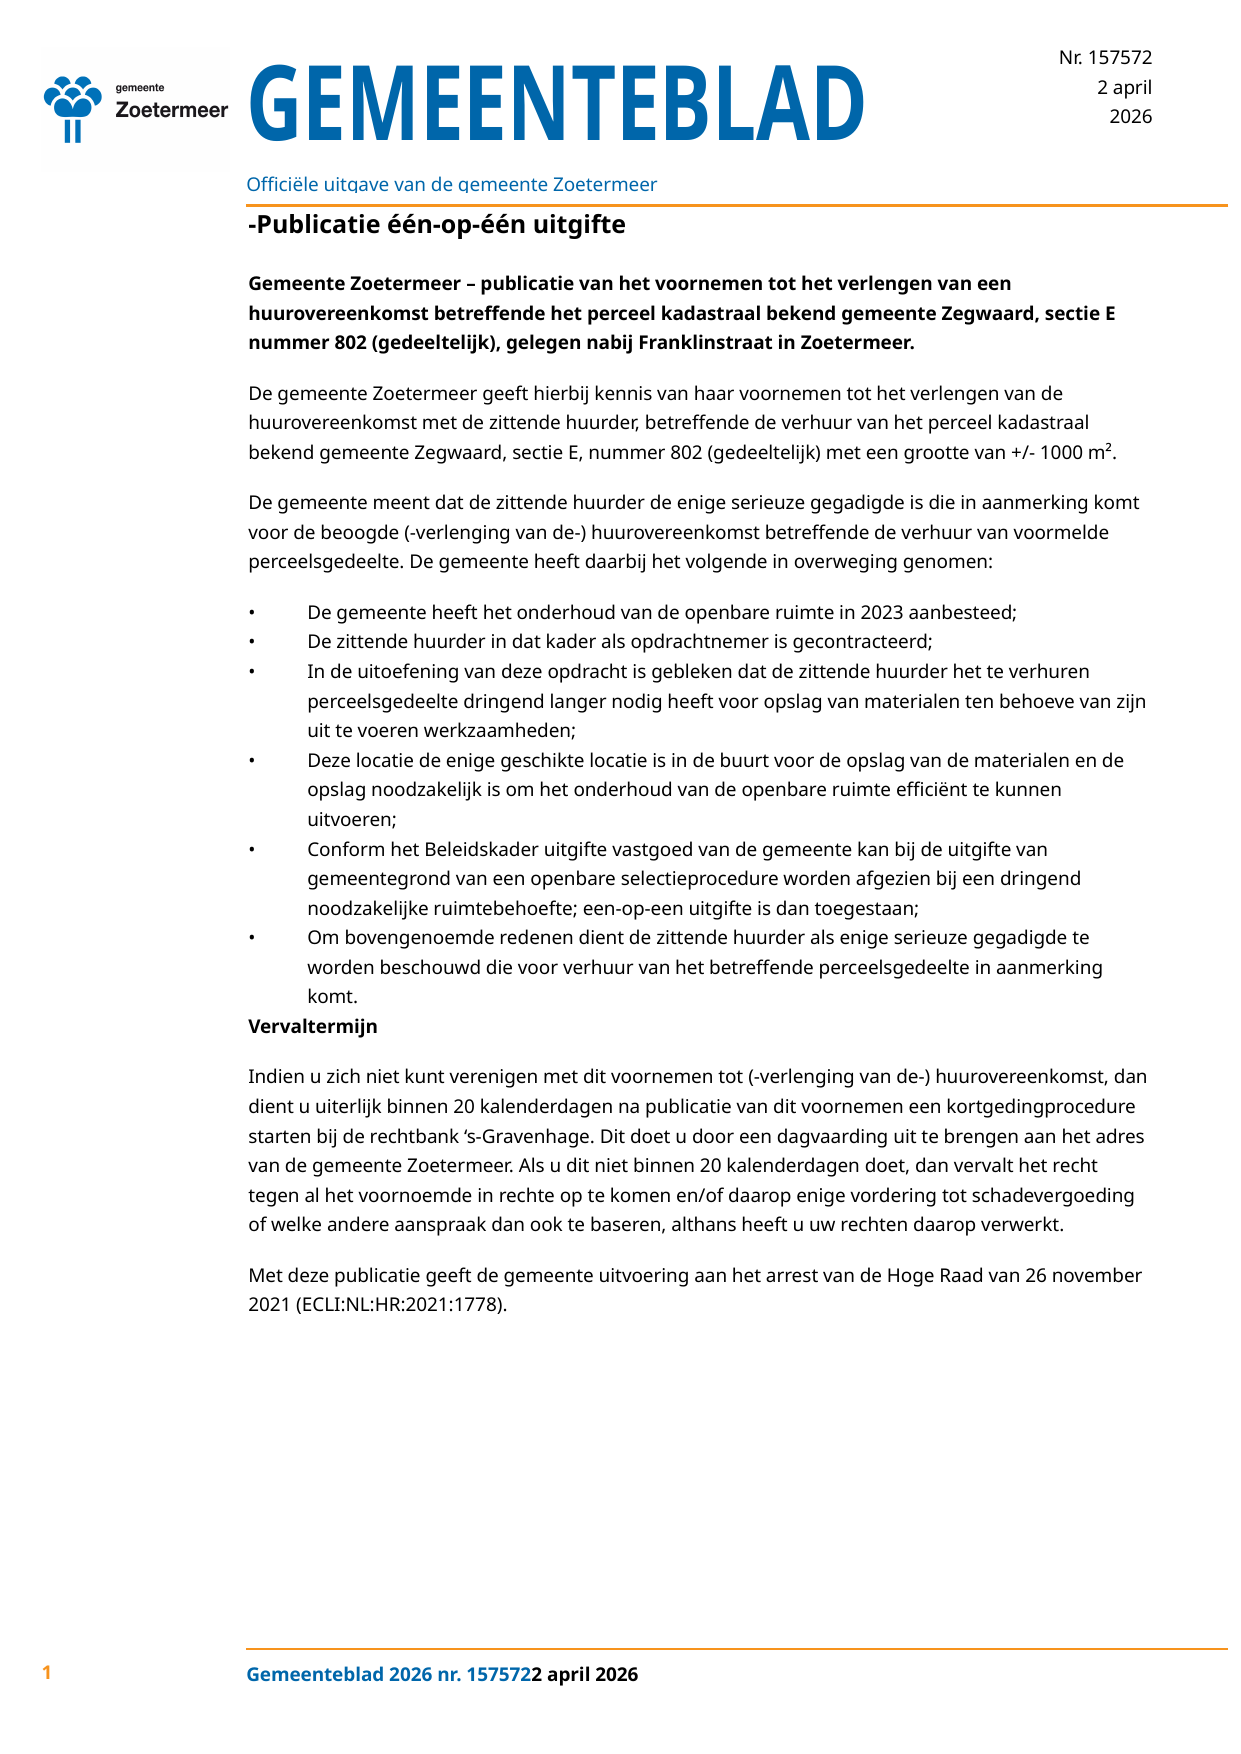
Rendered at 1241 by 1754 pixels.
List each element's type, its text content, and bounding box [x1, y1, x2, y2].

text De gemeente meent dat de zittende huurder de enige serieuze gegadigde is die in aanmerking komt voor de beoogde (-verlenging van de-) huurovereenkomst betreffende de verhuur van voormelde perceelsgedeelte. De gemeente heeft daarbij het volgende in overweging genomen: [248, 489, 1152, 574]
list In de uitoefening van deze opdracht is gebleken dat de zittende huurder het te verhuren perceelsgedeelte dringend langer nodig heeft voor opslag van materialen ten behoeve van zijn uit te voeren werkzaamheden; [248, 658, 1152, 743]
list Om bovengenoemde redenen dient de zittende huurder als enige serieuze gegadigde te worden beschouwd die voor verhuur van het betreffende perceelsgedeelte in aanmerking komt. [248, 924, 1152, 1009]
text Indien u zich niet kunt verenigen met dit voornemen tot (-verlenging van de-) huurovereenkomst, dan dient u uiterlijk binnen 20 kalenderdagen na publicatie van dit voornemen een kortgedingprocedure starten bij de rechtbank ‘s-Gravenhage. Dit doet u door een dagvaarding uit te brengen aan het adres van de gemeente Zoetermeer. Als u dit niet binnen 20 kalenderdagen doet, dan vervalt het recht tegen al het voornoemde in rechte op te komen en/of daarop enige vordering tot schadevergoeding of welke andere aanspraak dan ook te baseren, althans heeft u uw rechten daarop verwerkt. [248, 1064, 1152, 1237]
list Conform het Beleidskader uitgifte vastgoed van de gemeente kan bij de uitgifte van gemeentegrond van een openbare selectieprocedure worden afgezien bij een dringend noodzakelijke ruimtebehoefte; een-op-een uitgifte is dan toegestaan; [248, 836, 1152, 921]
text -Publicatie één-op-één uitgifte [248, 207, 1152, 241]
text Gemeente Zoetermeer – publicatie van het voornemen tot het verlengen van een huurovereenkomst betreffende het perceel kadastraal bekend gemeente Zegwaard, sectie E nummer 802 (gedeeltelijk), gelegen nabij Franklinstraat in Zoetermeer. [248, 270, 1152, 355]
text De gemeente Zoetermeer geeft hierbij kennis van haar voornemen tot het verlengen van de huurovereenkomst met de zittende huurder, betreffende de verhuur van het perceel kadastraal bekend gemeente Zegwaard, sectie E, nummer 802 (gedeeltelijk) met een grootte van +/- 1000 m². [248, 380, 1152, 465]
text Met deze publicatie geeft de gemeente uitvoering aan het arrest van de Hoge Raad van 26 november 2021 (ECLI:NL:HR:2021:1778). [248, 1262, 1152, 1317]
list De zittende huurder in dat kader als opdrachtnemer is gecontracteerd; [248, 629, 1152, 654]
list Deze locatie de enige geschikte locatie is in de buurt voor de opslag van de materialen en de opslag noodzakelijk is om het onderhoud van de openbare ruimte efficiënt te kunnen uitvoeren; [248, 747, 1152, 832]
picture [41, 47, 231, 172]
list De gemeente heeft het onderhoud van de openbare ruimte in 2023 aanbesteed; [248, 599, 1152, 625]
text Vervaltermijn [248, 1013, 1152, 1039]
